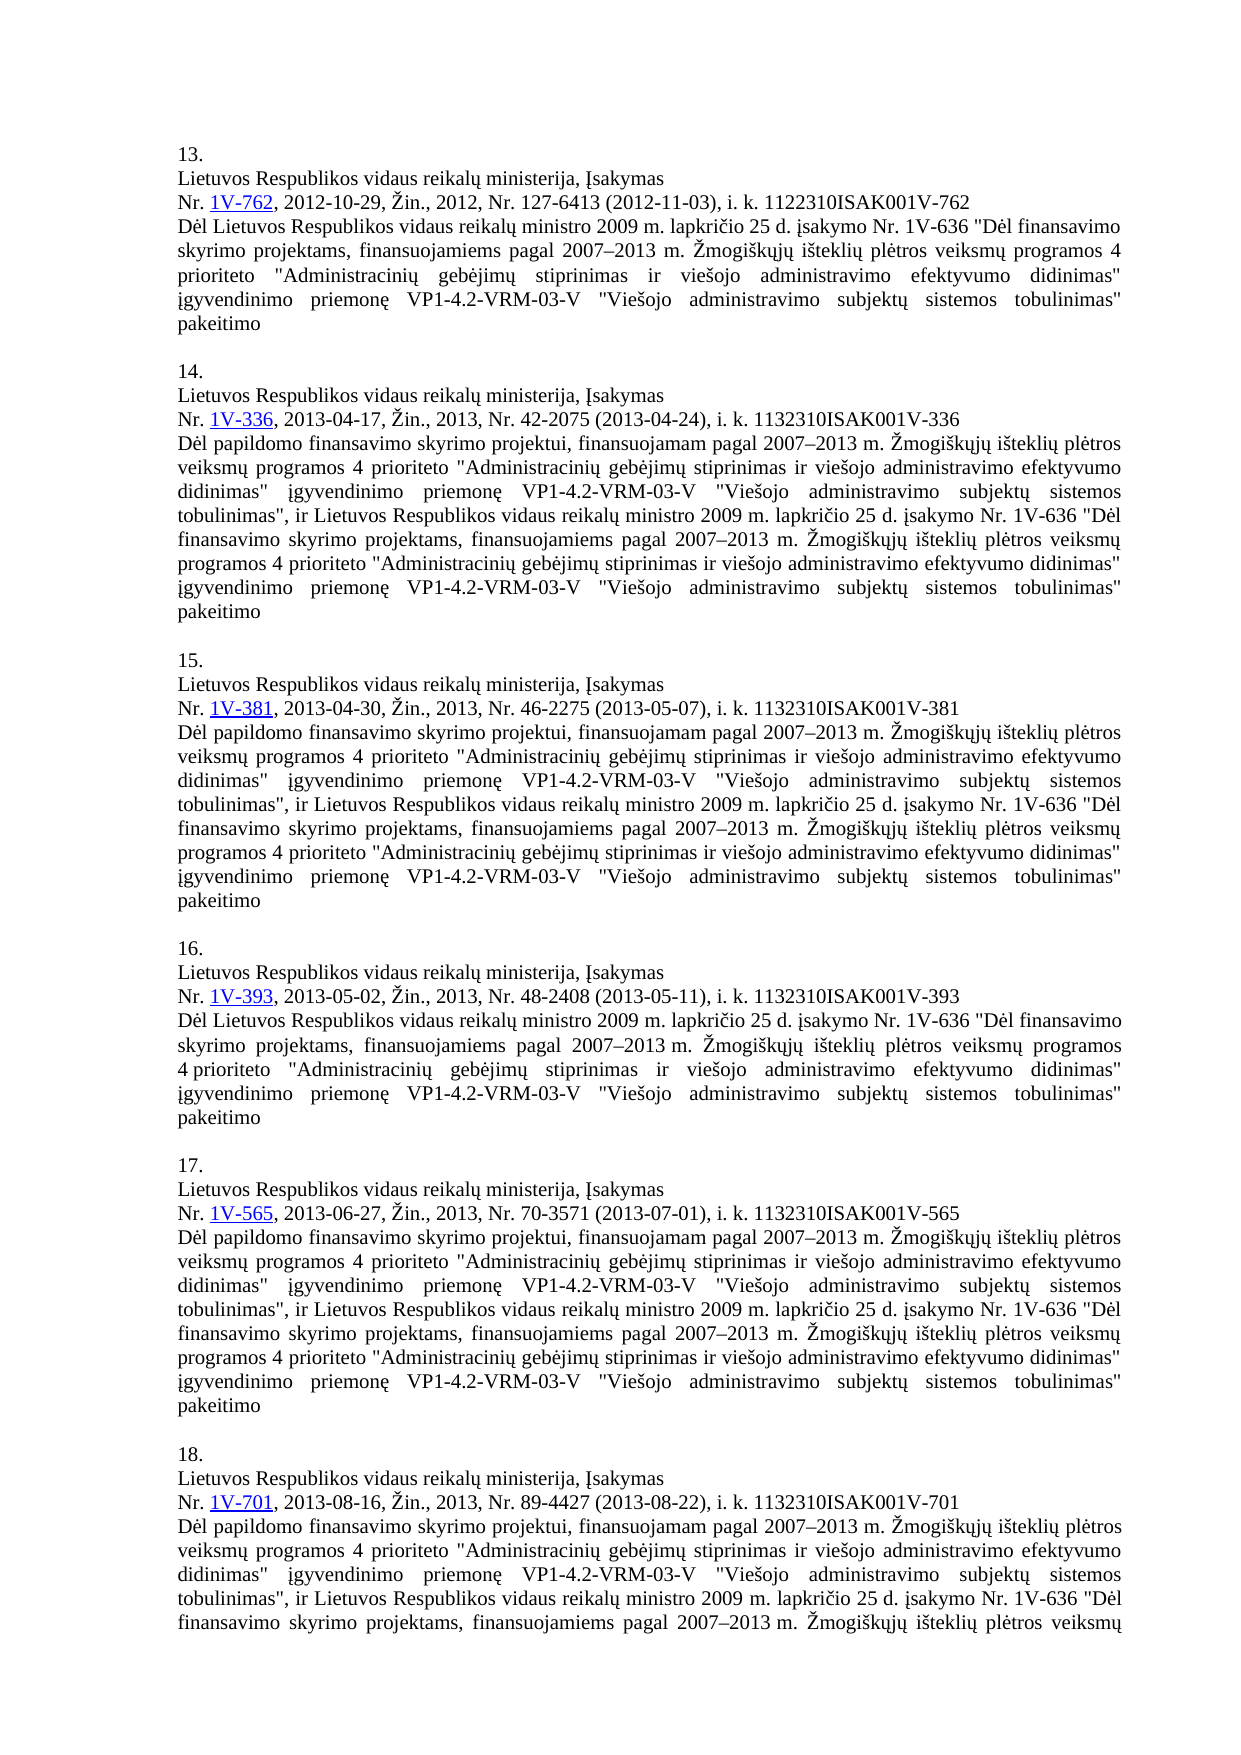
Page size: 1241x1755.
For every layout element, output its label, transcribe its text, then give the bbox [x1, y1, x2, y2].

text Nr. 1V-762, 2012-10-29, Žin., 2012, Nr. 127-6413 (2012-11-03), i. k. 1122310ISAK001V-762 [177, 190, 1122, 214]
text Nr. 1V-565, 2013-06-27, Žin., 2013, Nr. 70-3571 (2013-07-01), i. k. 1132310ISAK001V-565 [177, 1201, 1122, 1225]
text Dėl Lietuvos Respublikos vidaus reikalų ministro 2009 m. lapkričio 25 d. įsakymo Nr. 1V-636 "Dėl finansavimo skyrimo projektams, finansuojamiems pagal 2007–2013 m. Žmogiškųjų išteklių plėtros veiksmų programos 4 prioriteto "Administracinių gebėjimų stiprinimas ir viešojo administravimo efektyvumo didinimas" įgyvendinimo priemonę VP1-4.2-VRM-03-V "Viešojo administravimo subjektų sistemos tobulinimas" pakeitimo [177, 214, 1122, 335]
text Nr. 1V-393, 2013-05-02, Žin., 2013, Nr. 48-2408 (2013-05-11), i. k. 1132310ISAK001V-393 [177, 984, 1122, 1008]
text Nr. 1V-381, 2013-04-30, Žin., 2013, Nr. 46-2275 (2013-05-07), i. k. 1132310ISAK001V-381 [177, 696, 1122, 720]
text Lietuvos Respublikos vidaus reikalų ministerija, Įsakymas [177, 1466, 1122, 1490]
text Lietuvos Respublikos vidaus reikalų ministerija, Įsakymas [177, 1177, 1122, 1201]
text 13. [177, 142, 1122, 166]
text Dėl papildomo finansavimo skyrimo projektui, finansuojamam pagal 2007–2013 m. Žmogiškųjų išteklių plėtros veiksmų programos 4 prioriteto "Administracinių gebėjimų stiprinimas ir viešojo administravimo efektyvumo didinimas" įgyvendinimo priemonę VP1-4.2-VRM-03-V "Viešojo administravimo subjektų sistemos tobulinimas", ir Lietuvos Respublikos vidaus reikalų ministro 2009 m. lapkričio 25 d. įsakymo Nr. 1V-636 "Dėl finansavimo skyrimo projektams, finansuojamiems pagal 2007–2013 m. Žmogiškųjų išteklių plėtros veiksmų programos 4 prioriteto "Administracinių gebėjimų stiprinimas ir viešojo administravimo efektyvumo didinimas" įgyvendinimo priemonę VP1-4.2-VRM-03-V "Viešojo administravimo subjektų sistemos tobulinimas" pakeitimo [177, 720, 1122, 912]
text 14. [177, 359, 1122, 383]
text Nr. 1V-701, 2013-08-16, Žin., 2013, Nr. 89-4427 (2013-08-22), i. k. 1132310ISAK001V-701 [177, 1490, 1122, 1514]
text Dėl Lietuvos Respublikos vidaus reikalų ministro 2009 m. lapkričio 25 d. įsakymo Nr. 1V-636 "Dėl finansavimo skyrimo projektams, finansuojamiems pagal 2007–2013 m. Žmogiškųjų išteklių plėtros veiksmų programos 4 prioriteto "Administracinių gebėjimų stiprinimas ir viešojo administravimo efektyvumo didinimas" įgyvendinimo priemonę VP1-4.2-VRM-03-V "Viešojo administravimo subjektų sistemos tobulinimas" pakeitimo [177, 1008, 1122, 1129]
text 17. [177, 1153, 1122, 1177]
text Lietuvos Respublikos vidaus reikalų ministerija, Įsakymas [177, 960, 1122, 984]
text Lietuvos Respublikos vidaus reikalų ministerija, Įsakymas [177, 672, 1122, 696]
text Lietuvos Respublikos vidaus reikalų ministerija, Įsakymas [177, 383, 1122, 407]
text 18. [177, 1442, 1122, 1466]
text Dėl papildomo finansavimo skyrimo projektui, finansuojamam pagal 2007–2013 m. Žmogiškųjų išteklių plėtros veiksmų programos 4 prioriteto "Administracinių gebėjimų stiprinimas ir viešojo administravimo efektyvumo didinimas" įgyvendinimo priemonę VP1-4.2-VRM-03-V "Viešojo administravimo subjektų sistemos tobulinimas", ir Lietuvos Respublikos vidaus reikalų ministro 2009 m. lapkričio 25 d. įsakymo Nr. 1V-636 "Dėl finansavimo skyrimo projektams, finansuojamiems pagal 2007–2013 m. Žmogiškųjų išteklių plėtros veiksmų [177, 1514, 1122, 1634]
text Dėl papildomo finansavimo skyrimo projektui, finansuojamam pagal 2007–2013 m. Žmogiškųjų išteklių plėtros veiksmų programos 4 prioriteto "Administracinių gebėjimų stiprinimas ir viešojo administravimo efektyvumo didinimas" įgyvendinimo priemonę VP1-4.2-VRM-03-V "Viešojo administravimo subjektų sistemos tobulinimas", ir Lietuvos Respublikos vidaus reikalų ministro 2009 m. lapkričio 25 d. įsakymo Nr. 1V-636 "Dėl finansavimo skyrimo projektams, finansuojamiems pagal 2007–2013 m. Žmogiškųjų išteklių plėtros veiksmų programos 4 prioriteto "Administracinių gebėjimų stiprinimas ir viešojo administravimo efektyvumo didinimas" įgyvendinimo priemonę VP1-4.2-VRM-03-V "Viešojo administravimo subjektų sistemos tobulinimas" pakeitimo [177, 1225, 1122, 1417]
text Nr. 1V-336, 2013-04-17, Žin., 2013, Nr. 42-2075 (2013-04-24), i. k. 1132310ISAK001V-336 [177, 407, 1122, 431]
text 15. [177, 647, 1122, 672]
text Dėl papildomo finansavimo skyrimo projektui, finansuojamam pagal 2007–2013 m. Žmogiškųjų išteklių plėtros veiksmų programos 4 prioriteto "Administracinių gebėjimų stiprinimas ir viešojo administravimo efektyvumo didinimas" įgyvendinimo priemonę VP1-4.2-VRM-03-V "Viešojo administravimo subjektų sistemos tobulinimas", ir Lietuvos Respublikos vidaus reikalų ministro 2009 m. lapkričio 25 d. įsakymo Nr. 1V-636 "Dėl finansavimo skyrimo projektams, finansuojamiems pagal 2007–2013 m. Žmogiškųjų išteklių plėtros veiksmų programos 4 prioriteto "Administracinių gebėjimų stiprinimas ir viešojo administravimo efektyvumo didinimas" įgyvendinimo priemonę VP1-4.2-VRM-03-V "Viešojo administravimo subjektų sistemos tobulinimas" pakeitimo [177, 431, 1122, 623]
text 16. [177, 936, 1122, 960]
text Lietuvos Respublikos vidaus reikalų ministerija, Įsakymas [177, 166, 1122, 190]
